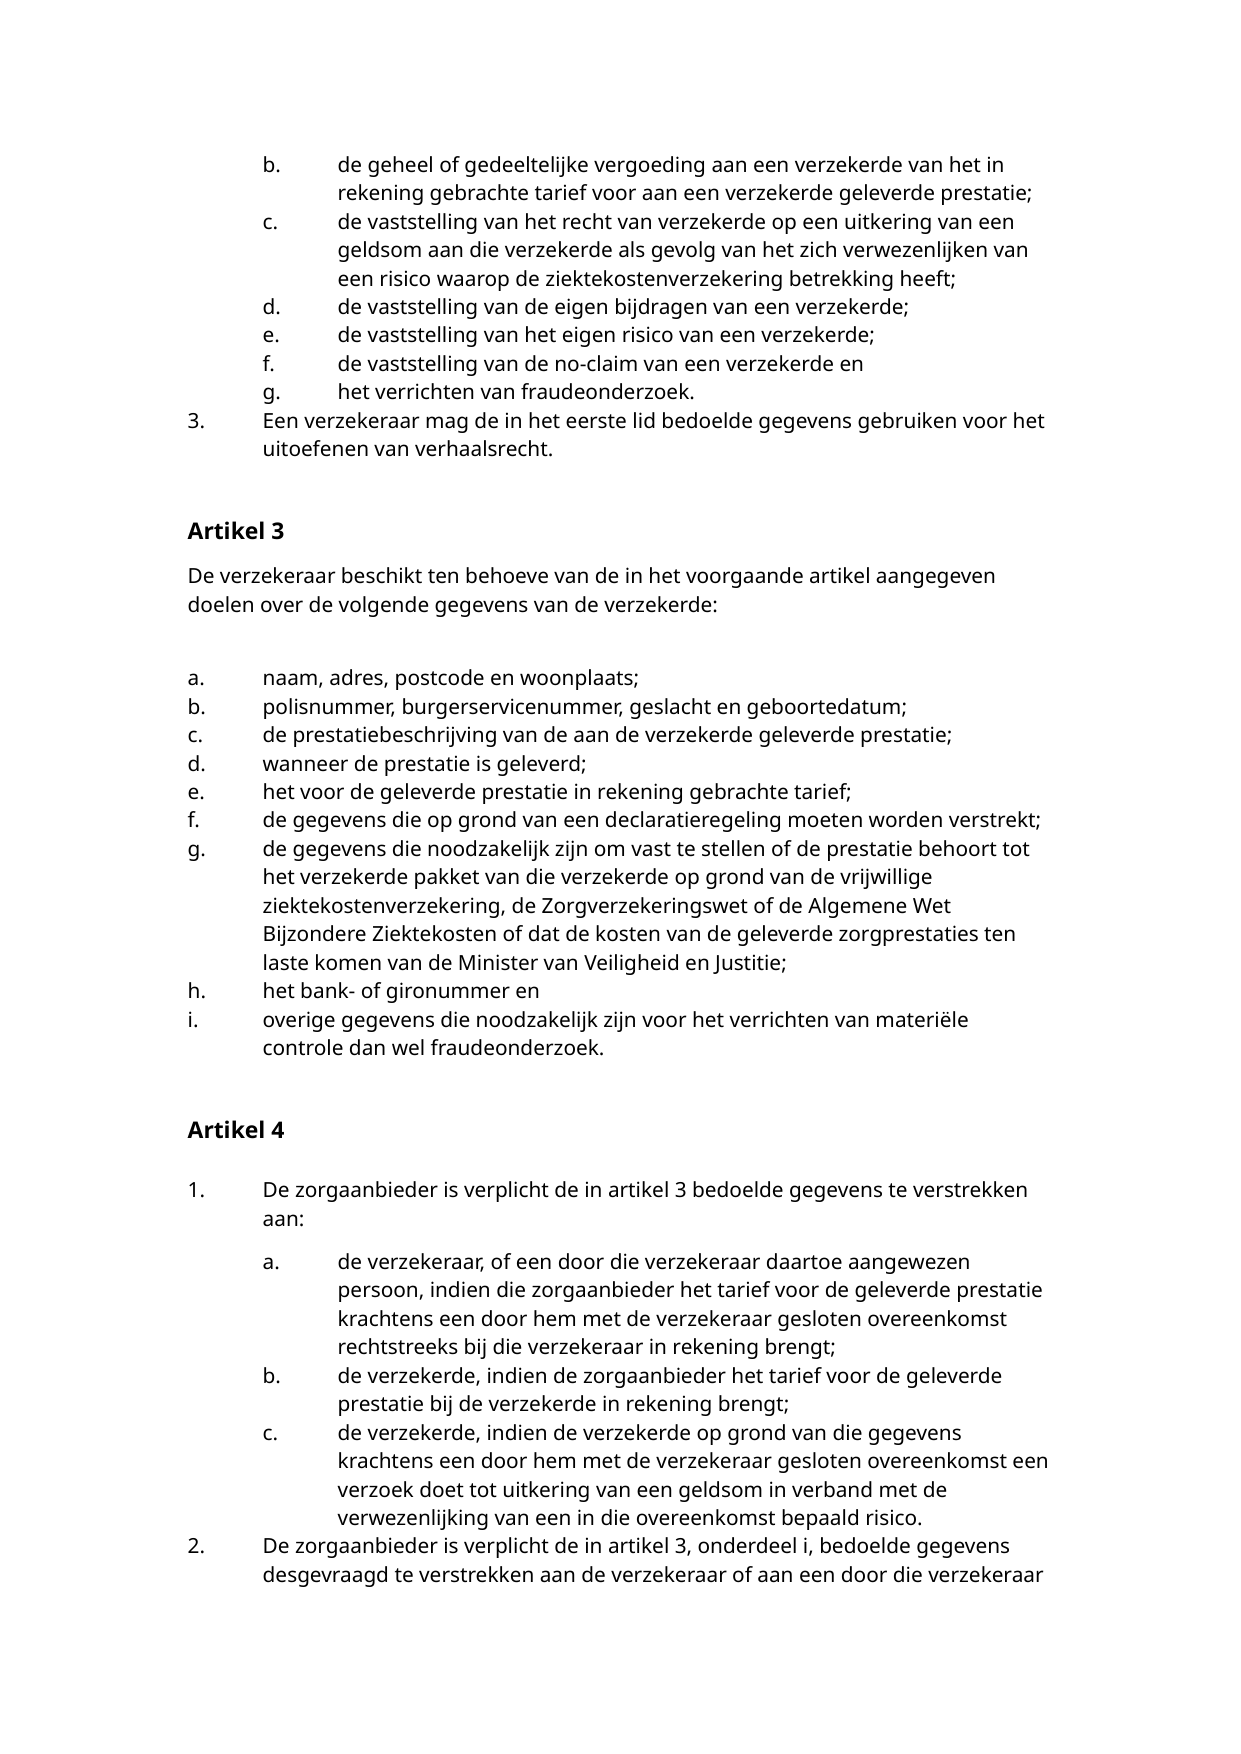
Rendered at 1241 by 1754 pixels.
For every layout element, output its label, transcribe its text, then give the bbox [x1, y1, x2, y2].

list De zorgaanbieder is verplicht de in artikel 3 bedoelde gegevens te verstrekken aan: [187, 1175, 1053, 1232]
list de vaststelling van de no-claim van een verzekerde en [262, 349, 1053, 377]
list het verrichten van fraudeonderzoek. [262, 377, 1053, 406]
list de verzekerde, indien de zorgaanbieder het tarief voor de geleverde prestatie bij de verzekerde in rekening brengt; [262, 1361, 1053, 1418]
list polisnummer, burgerservicenummer, geslacht en geboortedatum; [187, 692, 1053, 720]
list het voor de geleverde prestatie in rekening gebrachte tarief; [187, 777, 1053, 806]
list De zorgaanbieder is verplicht de in artikel 3, onderdeel i, bedoelde gegevens desgevraagd te verstrekken aan de verzekeraar of aan een door die verzekeraar [187, 1532, 1053, 1588]
list de gegevens die op grond van een declaratieregeling moeten worden verstrekt; [187, 806, 1053, 834]
list de verzekerde, indien de verzekerde op grond van die gegevens krachtens een door hem met de verzekeraar gesloten overeenkomst een verzoek doet tot uitkering van een geldsom in verband met de verwezenlijking van een in die overeenkomst bepaald risico. [262, 1418, 1053, 1532]
list overige gegevens die noodzakelijk zijn voor het verrichten van materiële controle dan wel fraudeonderzoek. [187, 1005, 1053, 1062]
list de verzekeraar, of een door die verzekeraar daartoe aangewezen persoon, indien die zorgaanbieder het tarief voor de geleverde prestatie krachtens een door hem met de verzekeraar gesloten overeenkomst rechtstreeks bij die verzekeraar in rekening brengt; [262, 1247, 1053, 1361]
subtitle Artikel 4 [187, 1114, 1053, 1145]
list de geheel of gedeeltelijke vergoeding aan een verzekerde van het in rekening gebrachte tarief voor aan een verzekerde geleverde prestatie; [262, 150, 1053, 207]
list de gegevens die noodzakelijk zijn om vast te stellen of de prestatie behoort tot het verzekerde pakket van die verzekerde op grond van de vrijwillige ziektekostenverzekering, de Zorgverzekeringswet of de Algemene Wet Bijzondere Ziektekosten of dat de kosten van de geleverde zorgprestaties ten laste komen van de Minister van Veiligheid en Justitie; [187, 834, 1053, 976]
list de vaststelling van het recht van verzekerde op een uitkering van een geldsom aan die verzekerde als gevolg van het zich verwezenlijken van een risico waarop de ziektekostenverzekering betrekking heeft; [262, 207, 1053, 292]
list het bank- of gironummer en [187, 976, 1053, 1005]
list wanneer de prestatie is geleverd; [187, 749, 1053, 777]
text De verzekeraar beschikt ten behoeve van de in het voorgaande artikel aangegeven doelen over de volgende gegevens van de verzekerde: [187, 562, 1053, 618]
list naam, adres, postcode en woonplaats; [187, 663, 1053, 692]
list de prestatiebeschrijving van de aan de verzekerde geleverde prestatie; [187, 720, 1053, 749]
list de vaststelling van het eigen risico van een verzekerde; [262, 321, 1053, 349]
list de vaststelling van de eigen bijdragen van een verzekerde; [262, 292, 1053, 321]
list Een verzekeraar mag de in het eerste lid bedoelde gegevens gebruiken voor het uitoefenen van verhaalsrecht. [187, 406, 1053, 463]
subtitle Artikel 3 [187, 515, 1053, 547]
